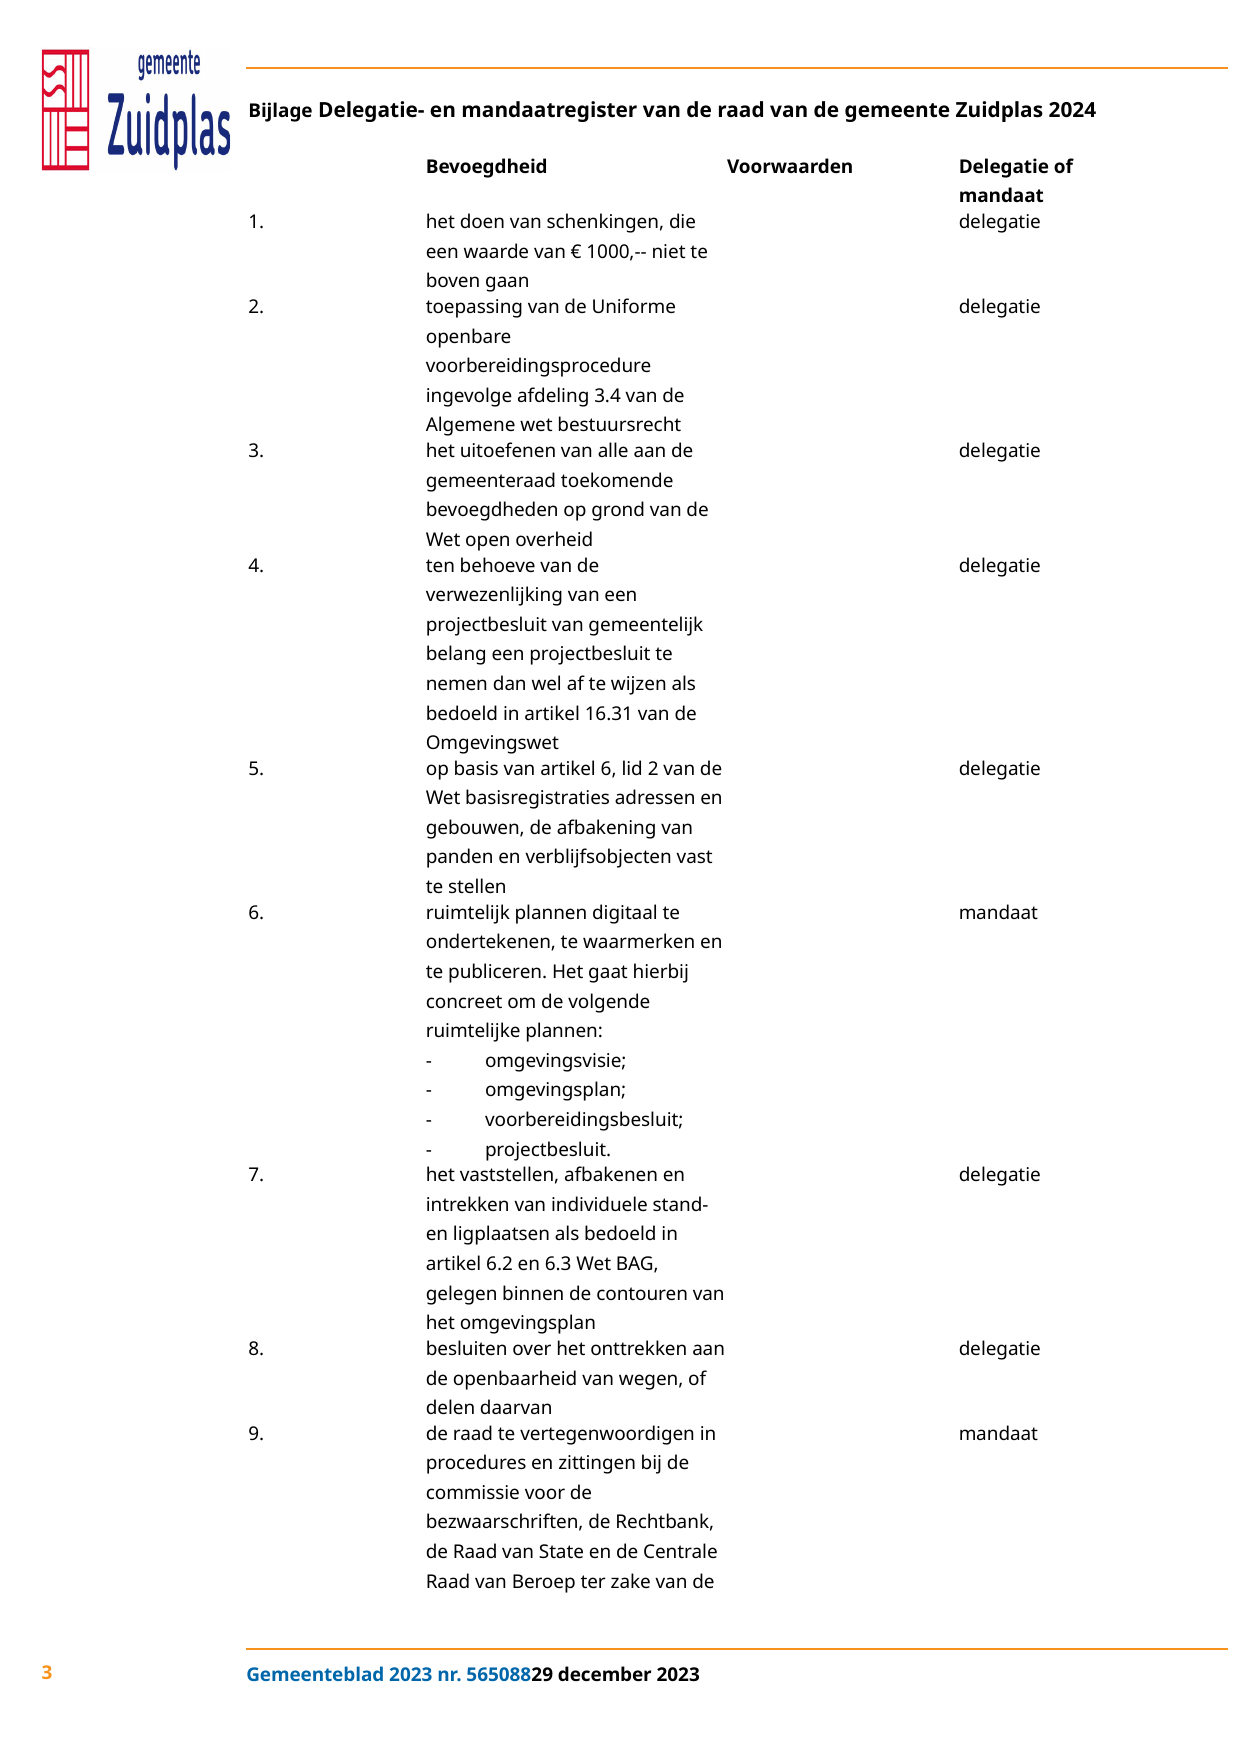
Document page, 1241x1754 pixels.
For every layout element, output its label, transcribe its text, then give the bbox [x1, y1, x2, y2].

table_cell [727, 1335, 958, 1420]
table_cell 8. [248, 1335, 426, 1420]
table_cell het vaststellen, afbakenen en intrekken van individuele stand- en ligplaatsen als bedoeld in artikel 6.2 en 6.3 Wet BAG, gelegen binnen de contouren van het omgevingsplan [426, 1161, 727, 1335]
table_header Delegatie of mandaat [959, 153, 1152, 208]
table_cell delegatie [959, 1161, 1152, 1335]
table_cell 3. [248, 437, 426, 552]
table_cell 7. [248, 1161, 426, 1335]
picture [41, 47, 231, 172]
table_cell 9. [248, 1420, 426, 1594]
table_cell [727, 755, 958, 899]
table_header Voorwaarden [727, 153, 958, 208]
table_header [248, 153, 426, 208]
table_cell delegatie [959, 437, 1152, 552]
table_cell 5. [248, 755, 426, 899]
table_cell het doen van schenkingen, die een waarde van € 1000,-- niet te boven gaan [426, 208, 727, 293]
table_cell op basis van artikel 6, lid 2 van de Wet basisregistraties adressen en gebouwen, de afbakening van panden en verblijfsobjecten vast te stellen [426, 755, 727, 899]
table_cell ruimtelijk plannen digitaal te ondertekenen, te waarmerken en te publiceren. Het gaat hierbij concreet om de volgende ruimtelijke plannen: omgevingsvisie; omgevingsplan; voorbereidingsbesluit; projectbesluit. [426, 899, 727, 1161]
table_cell 4. [248, 552, 426, 755]
table_cell delegatie [959, 552, 1152, 755]
text Bijlage Delegatie- en mandaatregister van de raad van de gemeente Zuidplas 2024 [248, 95, 1152, 123]
table_cell mandaat [959, 899, 1152, 1161]
table_cell [727, 1161, 958, 1335]
table_cell delegatie [959, 755, 1152, 899]
table_cell toepassing van de Uniforme openbare voorbereidingsprocedure ingevolge afdeling 3.4 van de Algemene wet bestuursrecht [426, 293, 727, 437]
table_cell [727, 552, 958, 755]
table_cell 6. [248, 899, 426, 1161]
table_cell mandaat [959, 1420, 1152, 1594]
table_cell [727, 1420, 958, 1594]
table_cell de raad te vertegenwoordigen in procedures en zittingen bij de commissie voor de bezwaarschriften, de Rechtbank, de Raad van State en de Centrale Raad van Beroep ter zake van de [426, 1420, 727, 1594]
table_cell 1. [248, 208, 426, 293]
table_header Bevoegdheid [426, 153, 727, 208]
table_cell delegatie [959, 293, 1152, 437]
table_cell 2. [248, 293, 426, 437]
table_cell delegatie [959, 1335, 1152, 1420]
table_cell besluiten over het onttrekken aan de openbaarheid van wegen, of delen daarvan [426, 1335, 727, 1420]
table_cell [727, 208, 958, 293]
table_cell [727, 899, 958, 1161]
table_cell delegatie [959, 208, 1152, 293]
table_cell het uitoefenen van alle aan de gemeenteraad toekomende bevoegdheden op grond van de Wet open overheid [426, 437, 727, 552]
table_cell ten behoeve van de verwezenlijking van een projectbesluit van gemeentelijk belang een projectbesluit te nemen dan wel af te wijzen als bedoeld in artikel 16.31 van de Omgevingswet [426, 552, 727, 755]
table_cell [727, 293, 958, 437]
table_cell [727, 437, 958, 552]
